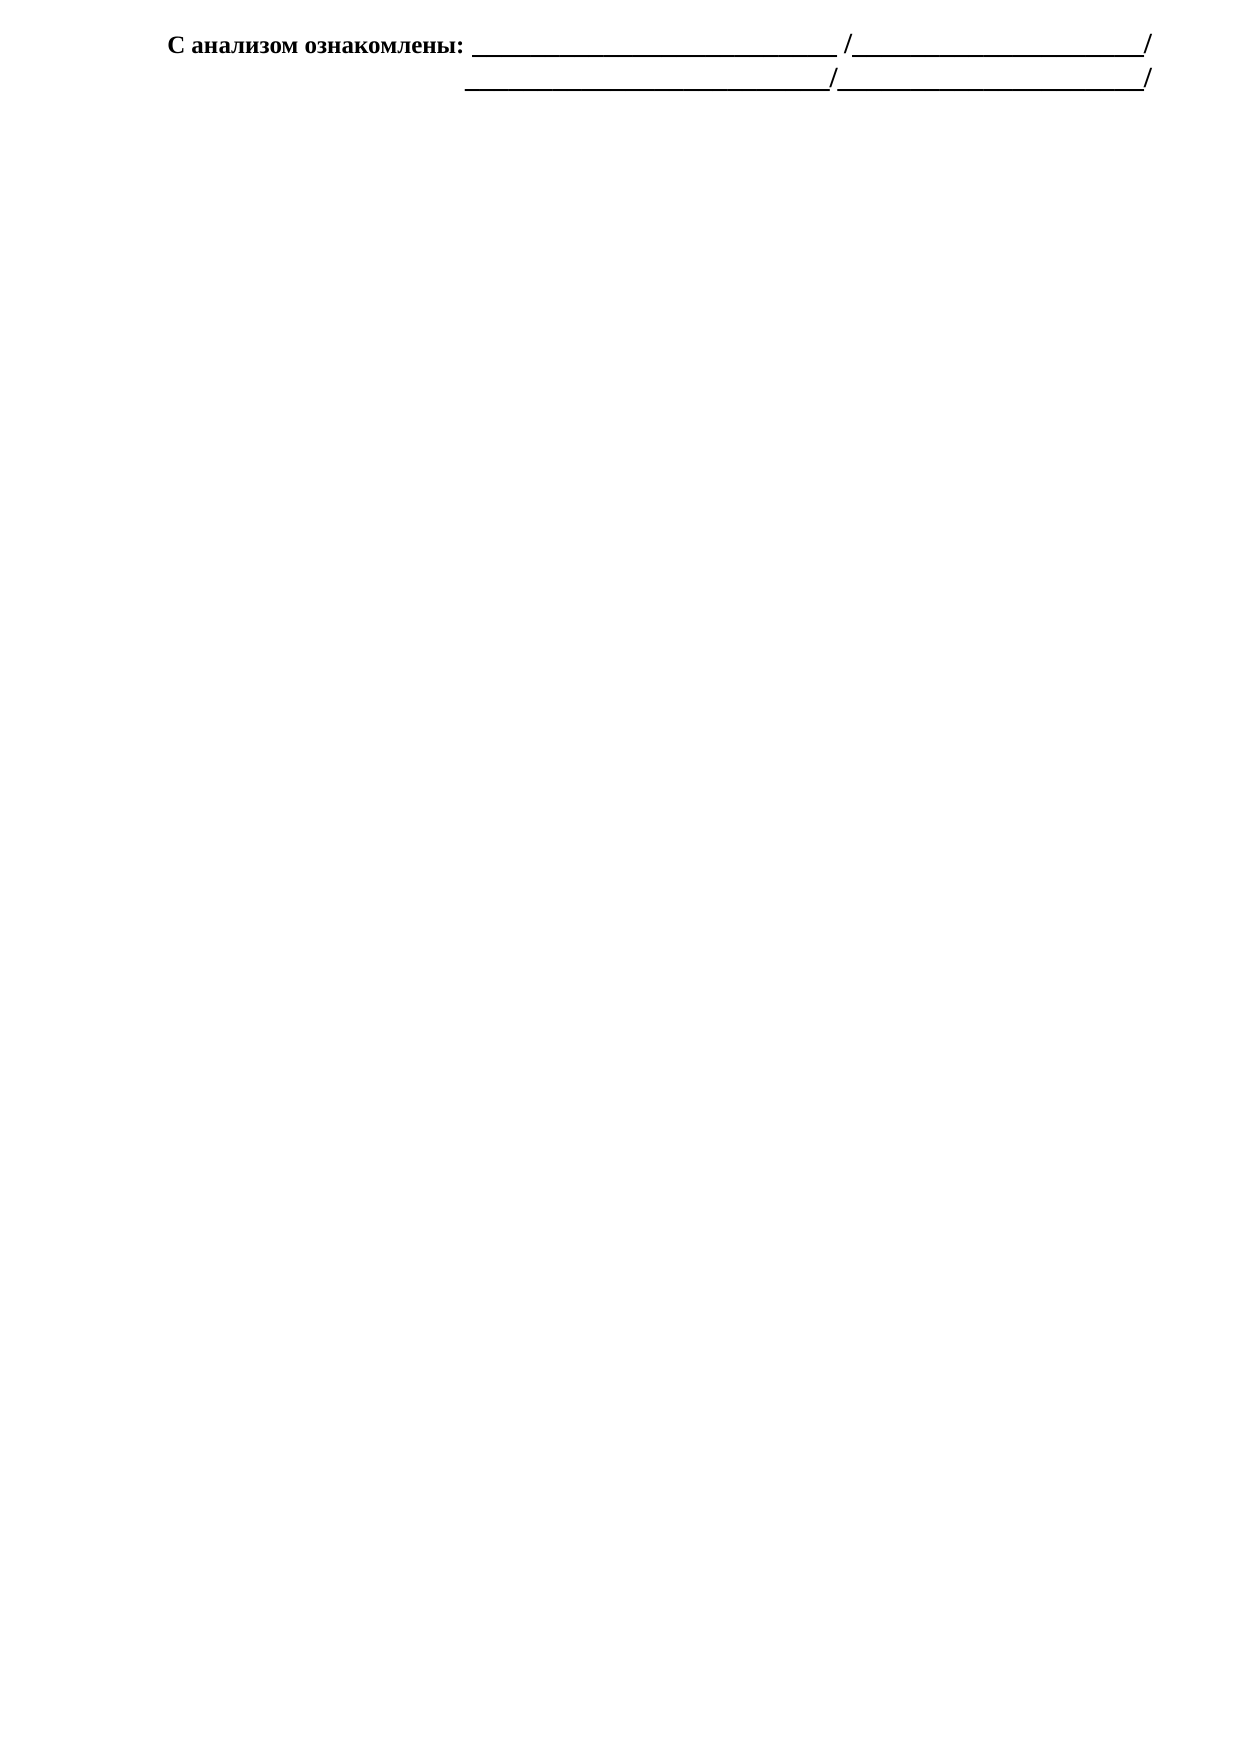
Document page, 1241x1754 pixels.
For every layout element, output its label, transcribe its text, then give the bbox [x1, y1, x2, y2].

text С анализом ознакомлены: _________________________ /____________________/ _________________________/_____________________/ [102, 27, 1152, 94]
